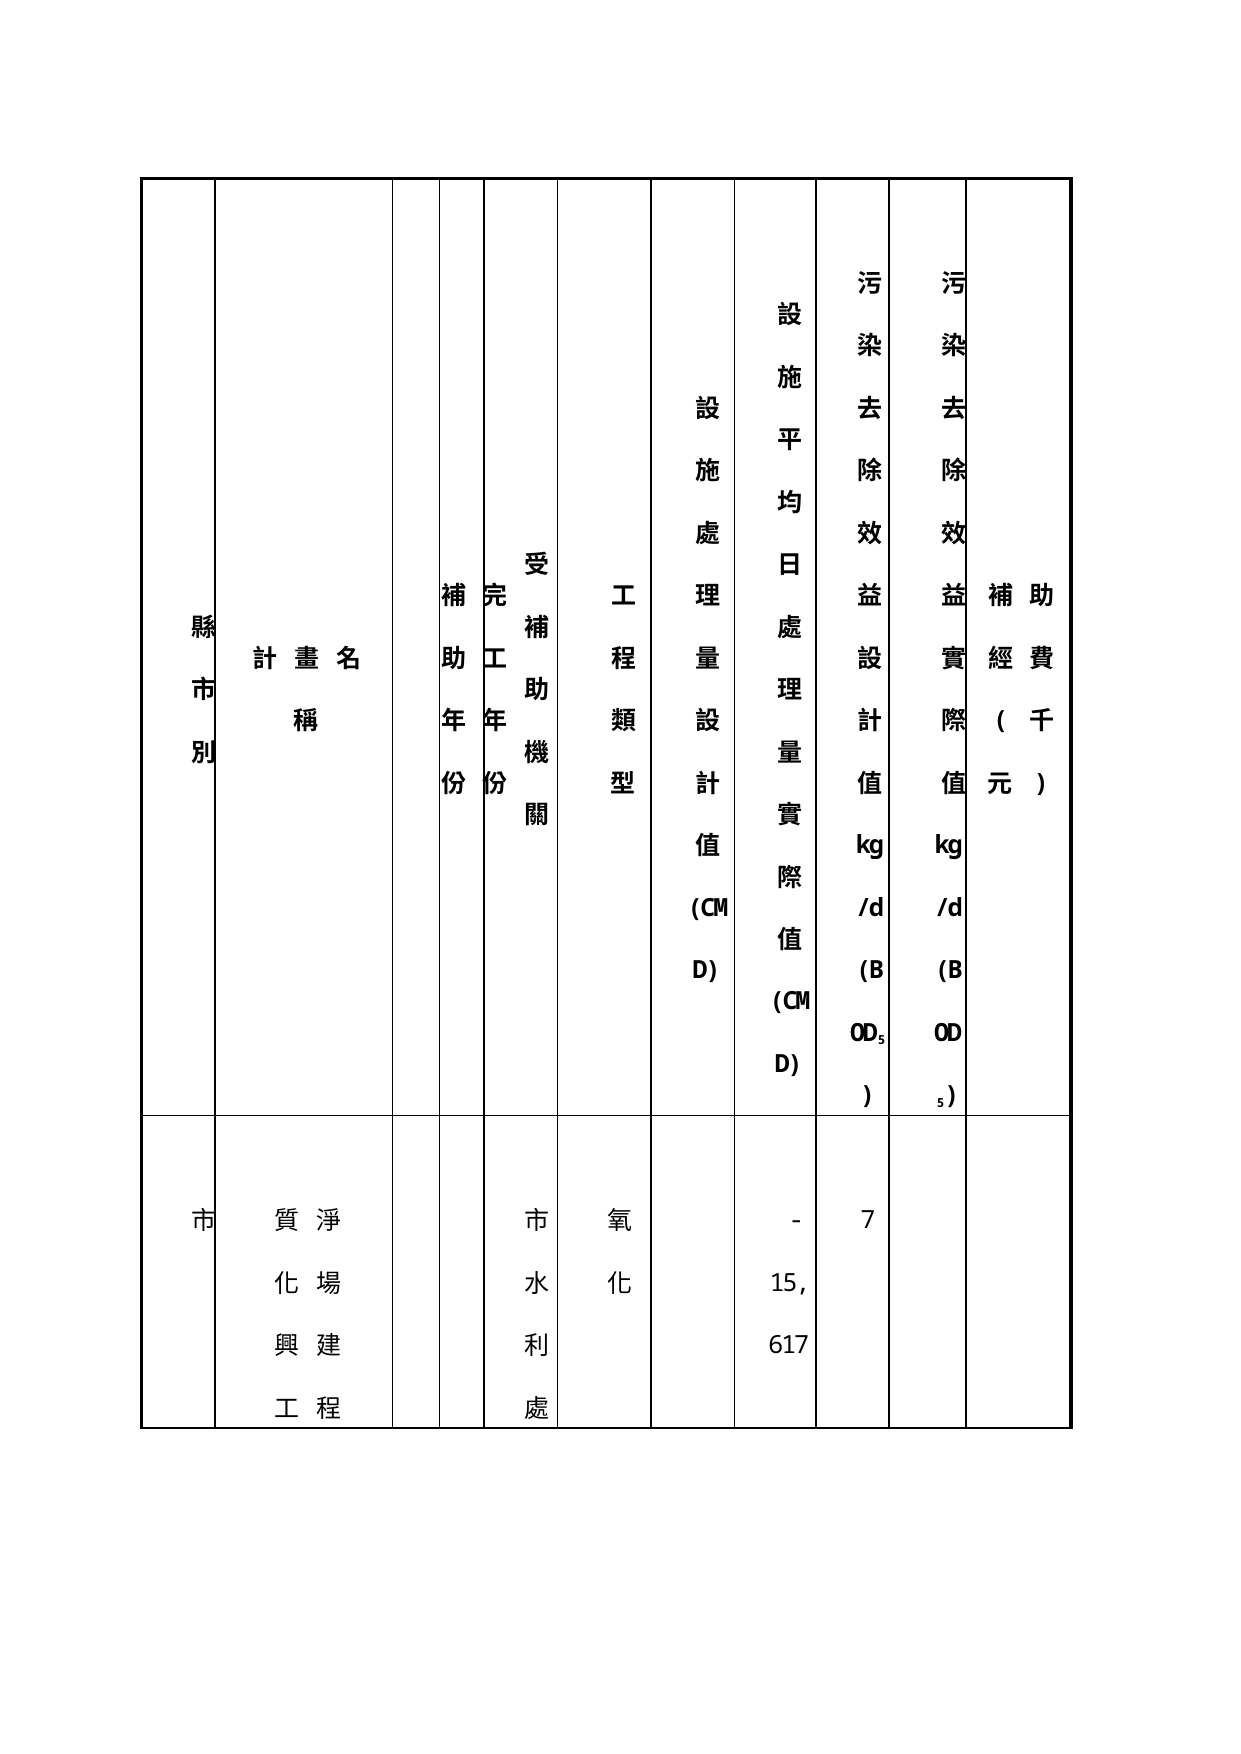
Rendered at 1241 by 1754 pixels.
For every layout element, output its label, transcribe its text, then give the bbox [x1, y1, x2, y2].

table_cell 臺南市水利處 [485, 1116, 557, 1427]
table_cell 93 [440, 1116, 483, 1427]
table_header 完工年份 [440, 180, 483, 1115]
table_header 受補助機關 [485, 180, 557, 1115]
table_header 計畫名稱 [216, 180, 392, 1115]
table_header 設施處理量設計值(CMD) [652, 180, 734, 1115]
table_header 設施平均日處理量實際值(CMD) [735, 180, 815, 1115]
table_cell 92 [393, 1116, 439, 1427]
table_header 補助年份 [393, 180, 439, 1115]
table_cell [652, 1116, 734, 1427]
table_header 污染去除效益設計值kg/d (BOD5) [817, 180, 888, 1115]
table_header 污染去除效益實際值kg/d (BOD5) [890, 180, 965, 1115]
table_cell [890, 1116, 965, 1427]
table_header 工程類型 [558, 180, 650, 1115]
table_cell 市 [143, 1116, 214, 1427]
table_header 補助經費(千元) [967, 180, 1069, 1115]
table_cell 質淨化場興建工程 [216, 1116, 392, 1427]
table_header 縣市別 [143, 180, 214, 1115]
table_cell 15,617 [735, 1116, 815, 1427]
table_cell [967, 1116, 1069, 1427]
table_cell 氧化 [558, 1116, 650, 1427]
table_cell 7 [817, 1116, 888, 1427]
